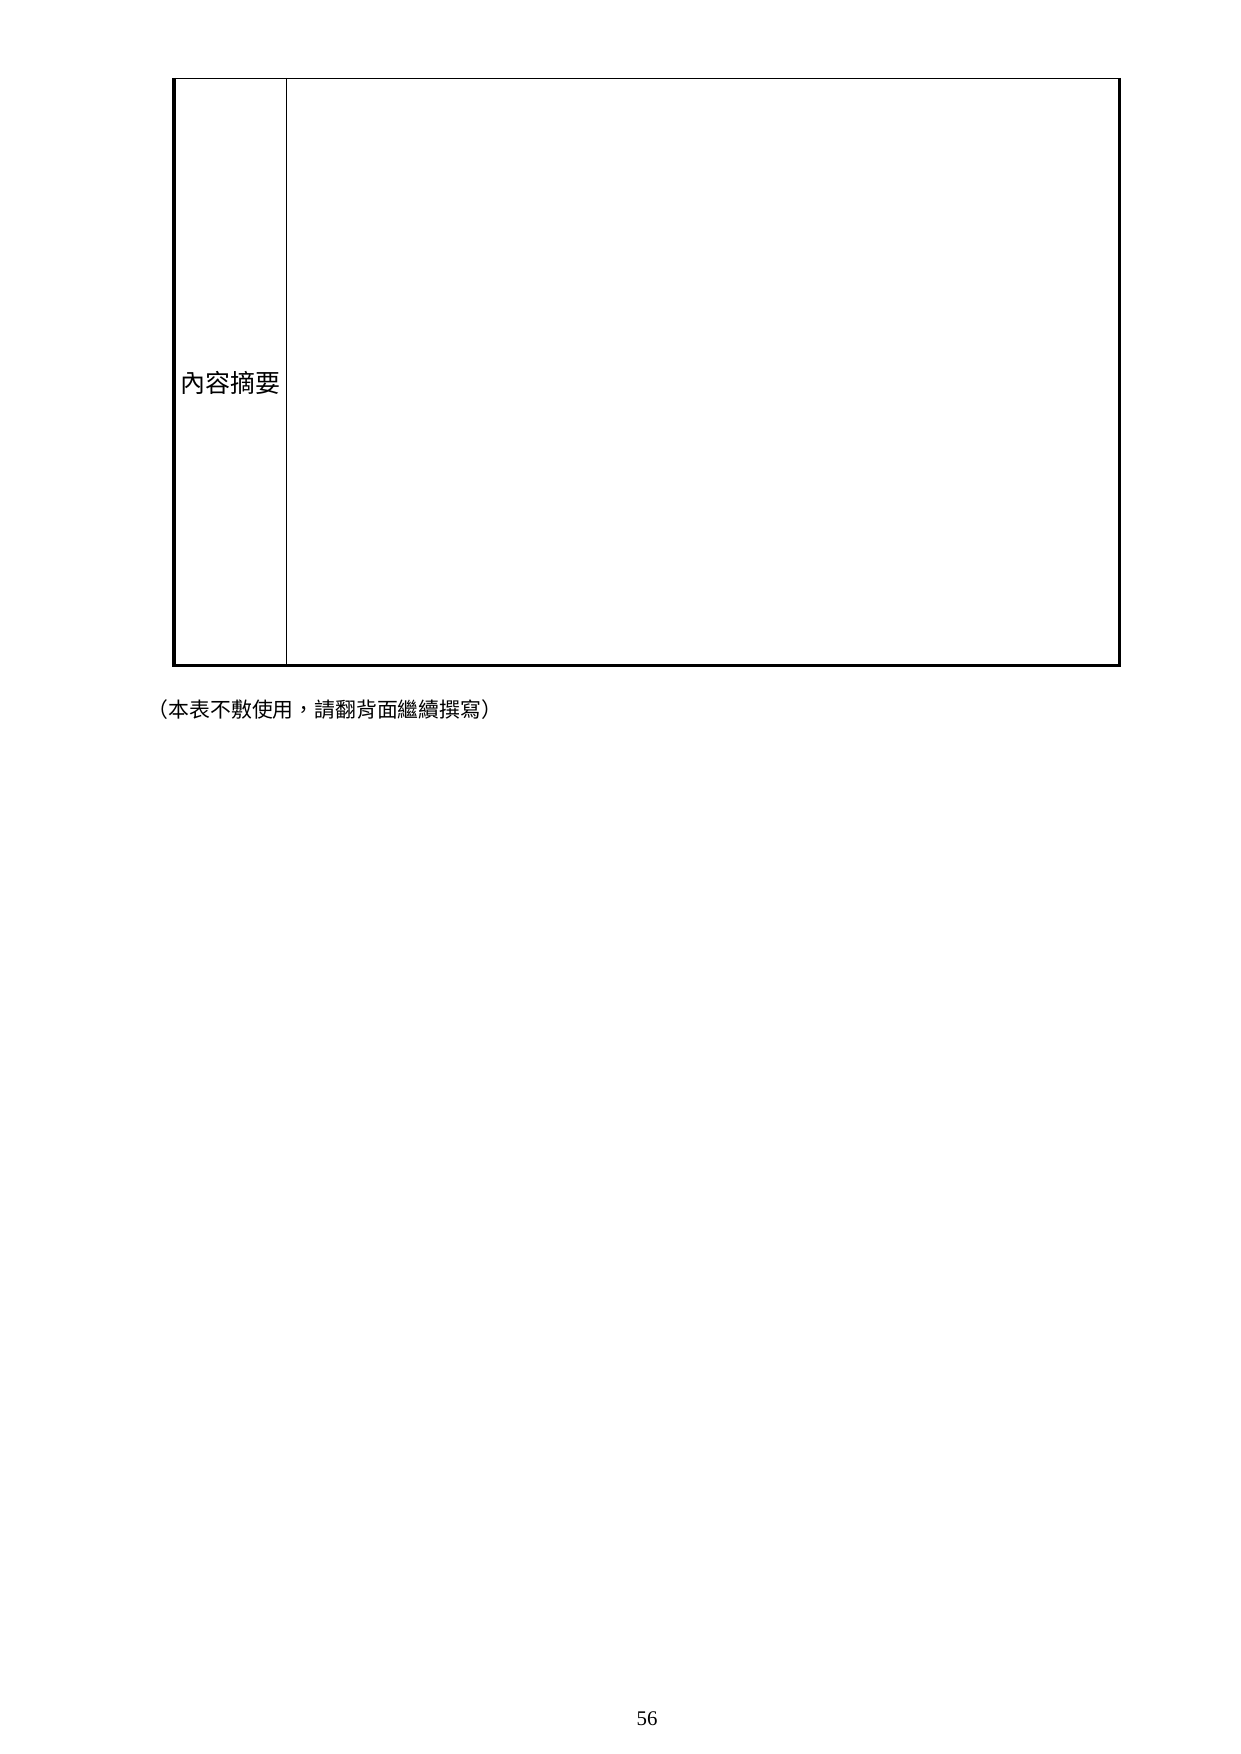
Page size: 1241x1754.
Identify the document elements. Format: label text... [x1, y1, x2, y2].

text （本表不敷使用，請翻背面繼續撰寫） [148, 667, 1146, 729]
table_cell [287, 79, 1118, 664]
table_cell 內容摘要 [176, 79, 286, 664]
